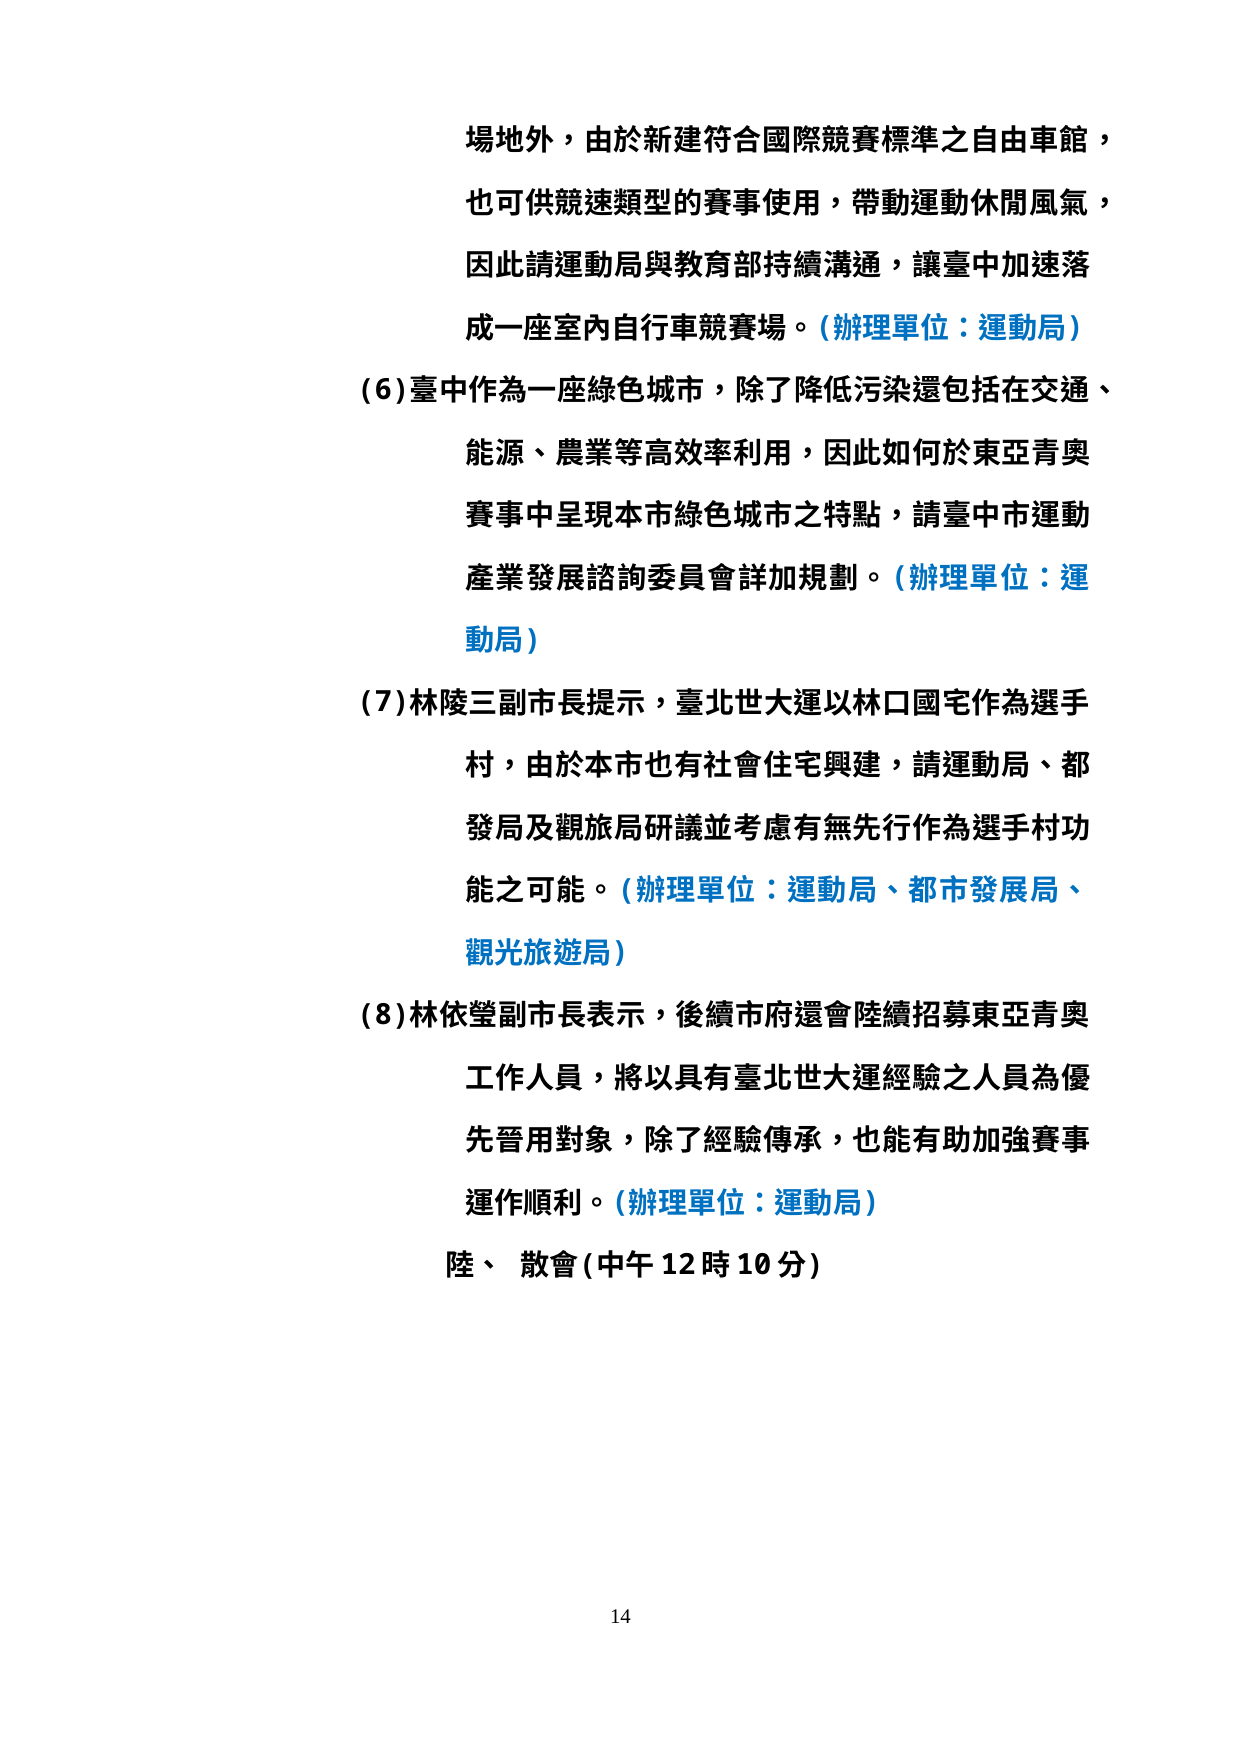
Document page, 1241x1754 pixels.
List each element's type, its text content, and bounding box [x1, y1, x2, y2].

list 林陵三副市長提示，臺北世大運以林口國宅作為選手村，由於本市也有社會住宅興建，請運動局、都發局及觀旅局研議並考慮有無先行作為選手村功能之可能。(辦理單位：運動局、都市發展局、觀光旅遊局) [357, 659, 1090, 971]
list 散會(中午12時10分) [445, 1221, 1090, 1284]
list 臺中作為一座綠色城市，除了降低污染還包括在交通、能源、農業等高效率利用，因此如何於東亞青奧賽事中呈現本市綠色城市之特點，請臺中市運動產業發展諮詢委員會詳加規劃。(辦理單位：運動局) [357, 346, 1090, 659]
list 針對本市自選種類「自由車」部分，除了鰲峰山戶外場地外，由於新建符合國際競賽標準之自由車館，也可供競速類型的賽事使用，帶動運動休閒風氣，因此請運動局與教育部持續溝通，讓臺中加速落成一座室內自行車競賽場。(辦理單位：運動局) [357, 96, 1090, 346]
list 林依瑩副市長表示，後續市府還會陸續招募東亞青奧工作人員，將以具有臺北世大運經驗之人員為優先晉用對象，除了經驗傳承，也能有助加強賽事運作順利。(辦理單位：運動局) [357, 971, 1090, 1221]
